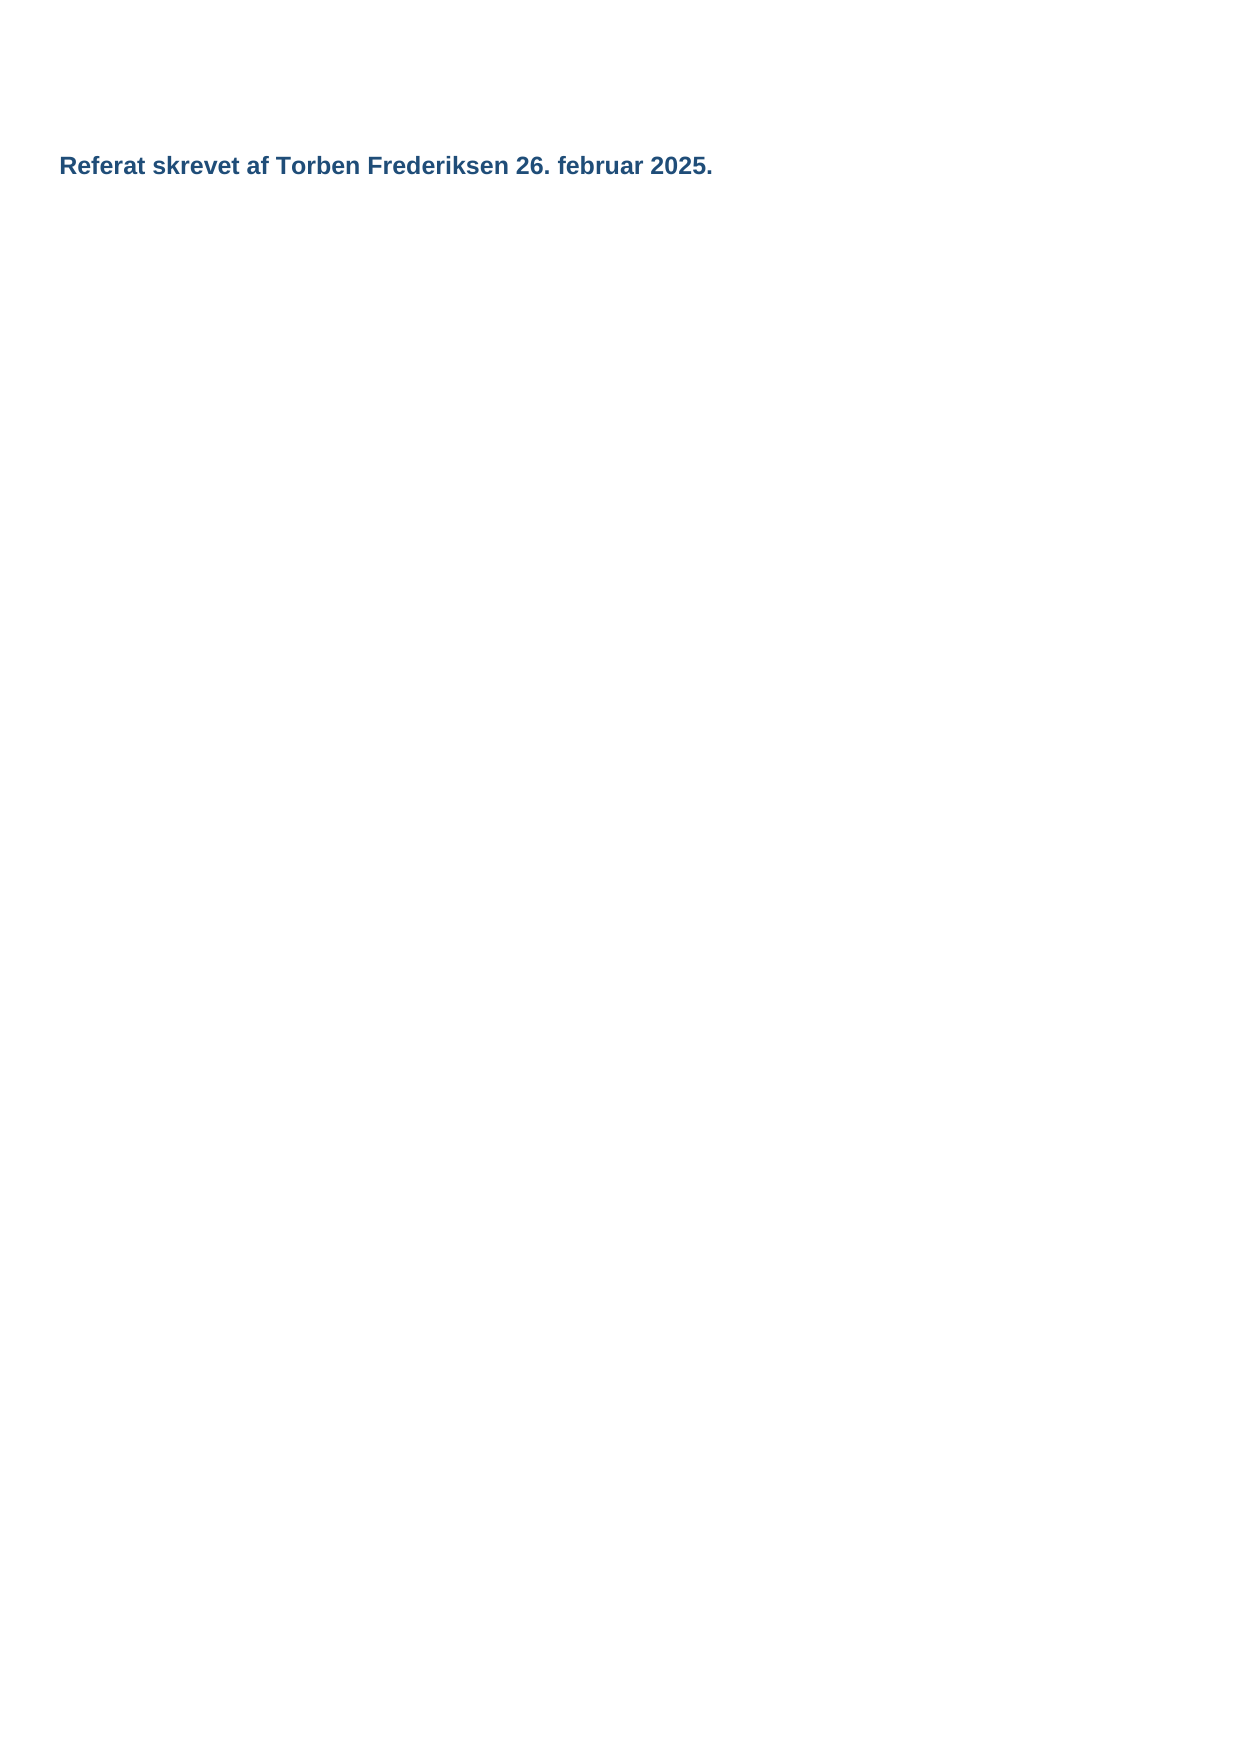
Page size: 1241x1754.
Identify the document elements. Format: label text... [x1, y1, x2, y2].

subtitle Referat skrevet af Torben Frederiksen 26. februar 2025. [59, 151, 1181, 180]
